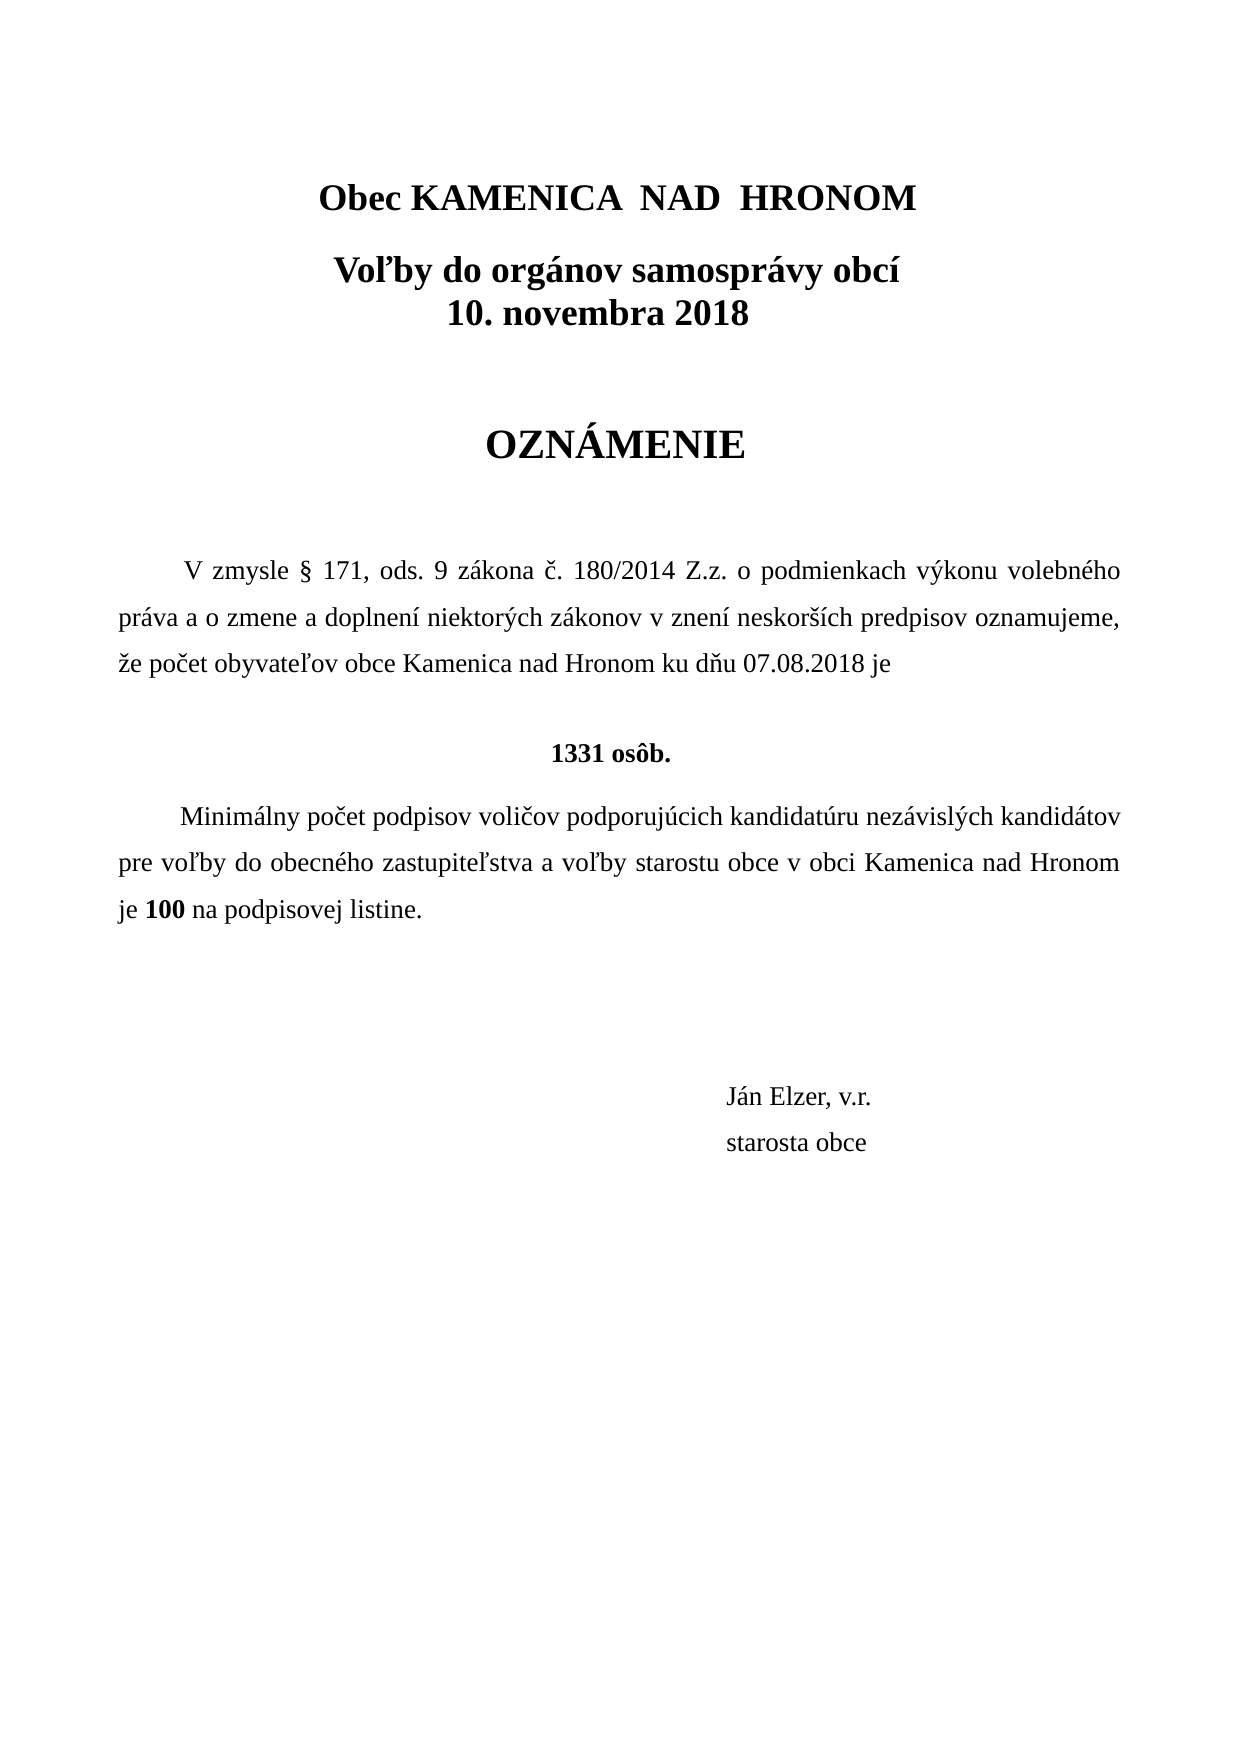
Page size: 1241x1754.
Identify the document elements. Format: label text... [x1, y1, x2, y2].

text V zmysle § 171, ods. 9 zákona č. 180/2014 Z.z. o podmienkach výkonu volebného práva a o zmene a doplnení niektorých zákonov v znení neskorších predpisov oznamujeme, že počet obyvateľov obce Kamenica nad Hronom ku dňu 07.08.2018 je [118, 554, 1122, 679]
text starosta obce [118, 1126, 1122, 1157]
text OZNÁMENIE [118, 420, 1122, 468]
text Voľby do orgánov samosprávy obcí [118, 247, 1122, 291]
text Minimálny počet podpisov voličov podporujúcich kandidatúru nezávislých kandidátov pre voľby do obecného zastupiteľstva a voľby starostu obce v obci Kamenica nad Hronom je 100 na podpisovej listine. [118, 799, 1122, 924]
text Obec KAMENICA NAD HRONOM [118, 176, 1122, 219]
text 10. novembra 2018 [118, 291, 1122, 334]
text Ján Elzer, v.r. [118, 1079, 1122, 1111]
text 1331 osôb. [118, 737, 1122, 768]
